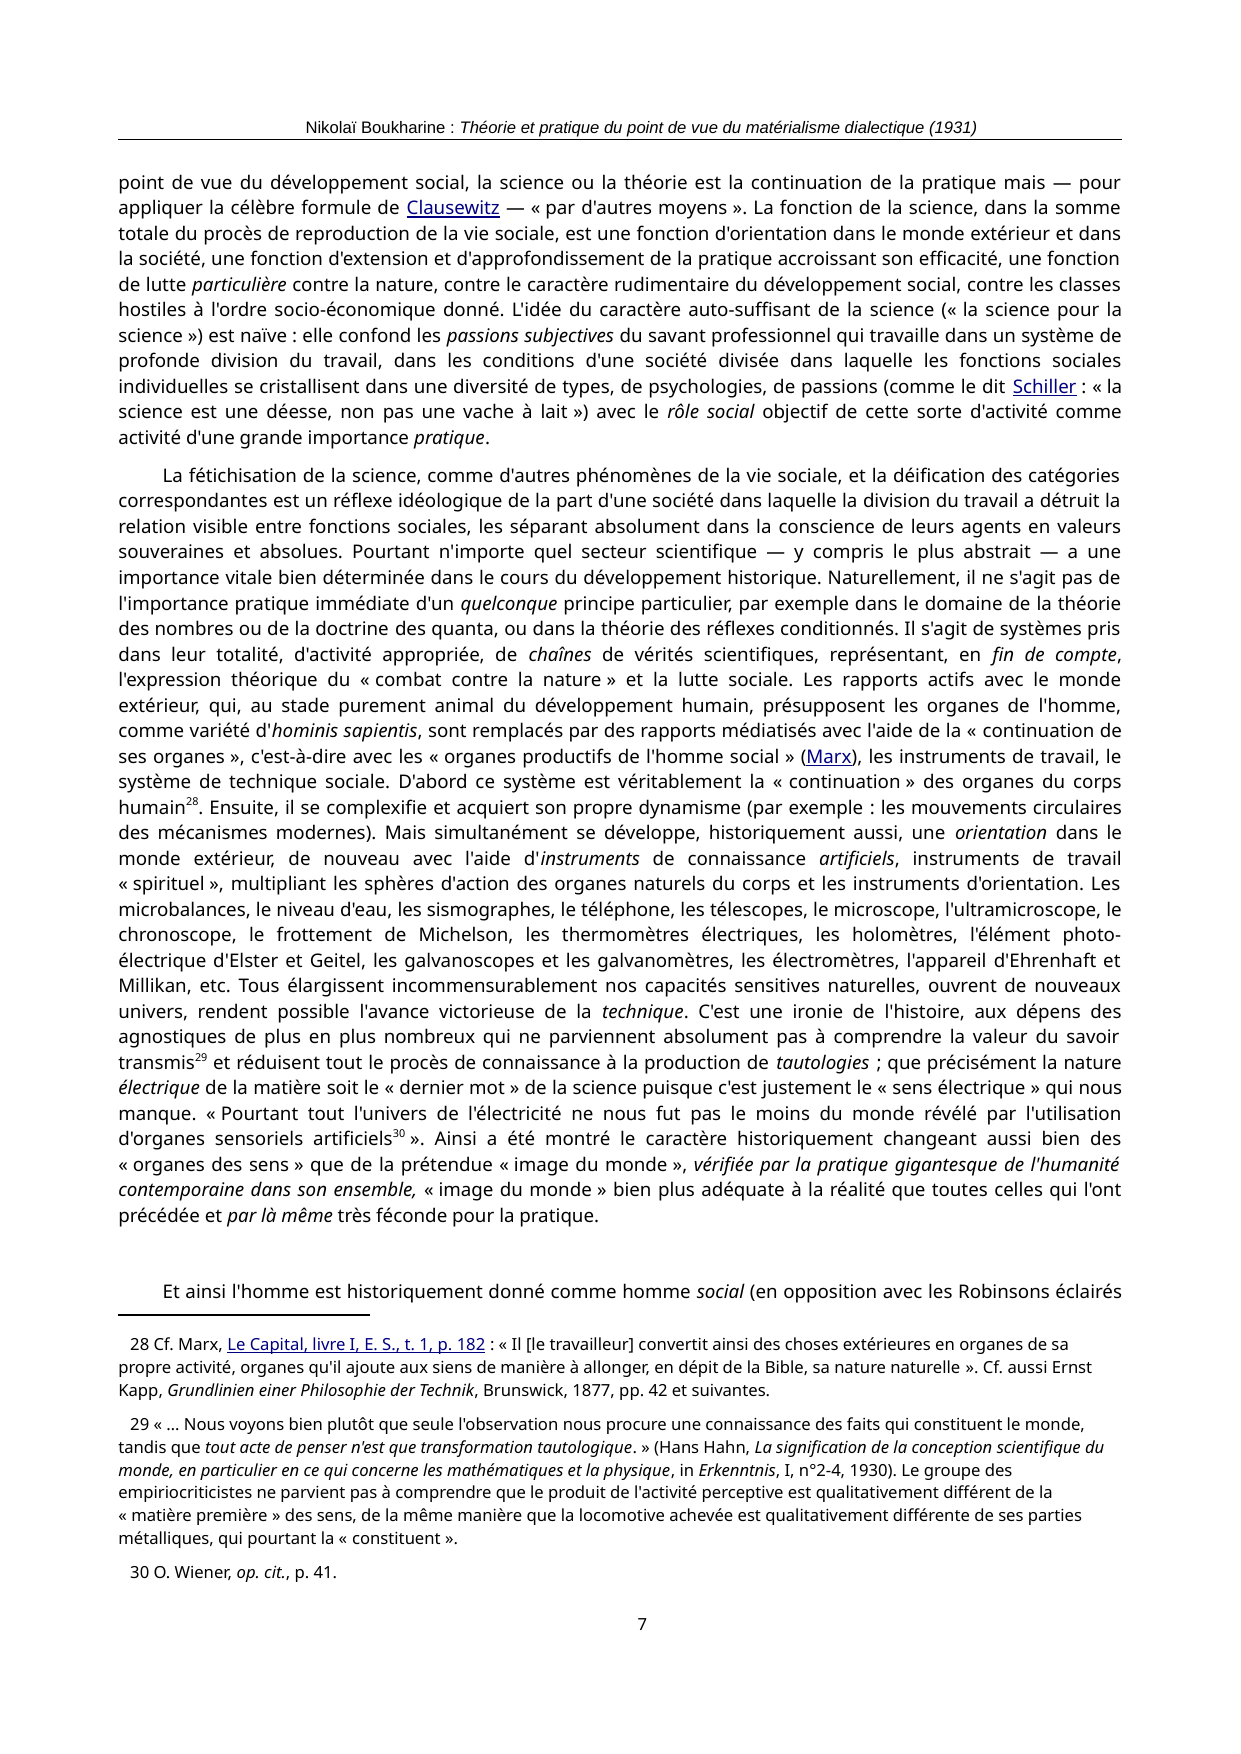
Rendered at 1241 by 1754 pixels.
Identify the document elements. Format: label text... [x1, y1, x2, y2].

text La fétichisation de la science, comme d'autres phénomènes de la vie sociale, et la déification des catégories correspondantes est un réflexe idéologique de la part d'une société dans laquelle la division du travail a détruit la relation visible entre fonctions sociales, les séparant absolument dans la conscience de leurs agents en valeurs souveraines et absolues. Pourtant n'importe quel secteur scientifique — y compris le plus abstrait — a une importance vitale bien déterminée dans le cours du développement historique. Naturellement, il ne s'agit pas de l'importance pratique immédiate d'un quelconque principe particulier, par exemple dans le domaine de la théorie des nombres ou de la doctrine des quanta, ou dans la théorie des réflexes conditionnés. Il s'agit de systèmes pris dans leur totalité, d'activité appropriée, de chaînes de vérités scientifiques, représentant, en fin de compte, l'expression théorique du « combat contre la nature » et la lutte sociale. Les rapports actifs avec le monde extérieur, qui, au stade purement animal du développement humain, présupposent les organes de l'homme, comme variété d'hominis sapientis, sont remplacés par des rapports médiatisés avec l'aide de la « continuation de ses organes », c'est-à-dire avec les « organes productifs de l'homme social » (Marx), les instruments de travail, le système de technique sociale. D'abord ce système est véritablement la « continuation » des organes du corps humain. Ensuite, il se complexifie et acquiert son propre dynamisme (par exemple : les mouvements circulaires des mécanismes modernes). Mais simultanément se développe, historiquement aussi, une orientation dans le monde extérieur, de nouveau avec l'aide d'instruments de connaissance artificiels, instruments de travail « spirituel », multipliant les sphères d'action des organes naturels du corps et les instruments d'orientation. Les microbalances, le niveau d'eau, les sismographes, le téléphone, les télescopes, le microscope, l'ultramicroscope, le chronoscope, le frottement de Michelson, les thermomètres électriques, les holomètres, l'élément photo-électrique d'Elster et Geitel, les galvanoscopes et les galvanomètres, les électromètres, l'appareil d'Ehrenhaft et Millikan, etc. Tous élargissent incommensurablement nos capacités sensitives naturelles, ouvrent de nouveaux univers, rendent possible l'avance victorieuse de la technique. C'est une ironie de l'histoire, aux dépens des agnostiques de plus en plus nombreux qui ne parviennent absolument pas à comprendre la valeur du savoir transmis et réduisent tout le procès de connaissance à la production de tautologies ; que précisément la nature électrique de la matière soit le « dernier mot » de la science puisque c'est justement le « sens électrique » qui nous manque. « Pourtant tout l'univers de l'électricité ne nous fut pas le moins du monde révélé par l'utilisation d'organes sensoriels artificiels ». Ainsi a été montré le caractère historiquement changeant aussi bien des « organes des sens » que de la prétendue « image du monde », vérifiée par la pratique gigantesque de l'humanité contemporaine dans son ensemble, « image du monde » bien plus adéquate à la réalité que toutes celles qui l'ont précédée et par là même très féconde pour la pratique. [118, 462, 1122, 1228]
text « … Nous voyons bien plutôt que seule l'observation nous procure une connaissance des faits qui constituent le monde, tandis que tout acte de penser n'est que transformation tautologique. » (Hans Hahn, La signification de la conception scientifique du monde, en particulier en ce qui concerne les mathématiques et la physique, in Erkenntnis, I, n°2-4, 1930). Le groupe des empiriocriticistes ne parvient pas à comprendre que le produit de l'activité perceptive est qualitativement différent de la « matière première » des sens, de la même manière que la locomotive achevée est qualitativement différente de ses parties métalliques, qui pourtant la « constituent ». [118, 1413, 1122, 1549]
text Et ainsi l'homme est historiquement donné comme homme social (en opposition avec les Robinsons éclairés [118, 1278, 1122, 1304]
text Cf. Marx, Le Capital, livre I, E. S., t. 1, p. 182 : « Il [le travailleur] convertit ainsi des choses extérieures en organes de sa propre activité, organes qu'il ajoute aux siens de manière à allonger, en dépit de la Bible, sa nature naturelle ». Cf. aussi Ernst Kapp, Grundlinien einer Philosophie der Technik, Brunswick, 1877, pp. 42 et suivantes. [118, 1333, 1122, 1401]
text Actuellement, tous les savants plus ou moins avertis, et tous les chercheurs, reconnaissent que la théorie naît génétiquement de la pratique, et que tout secteur du savoir a, en fin de compte, des racines pratiques. Du point de vue du développement social, la science ou la théorie est la continuation de la pratique mais — pour appliquer la célèbre formule de Clausewitz — « par d'autres moyens ». La fonction de la science, dans la somme totale du procès de reproduction de la vie sociale, est une fonction d'orientation dans le monde extérieur et dans la société, une fonction d'extension et d'approfondissement de la pratique accroissant son efficacité, une fonction de lutte particulière contre la nature, contre le caractère rudimentaire du développement social, contre les classes hostiles à l'ordre socio-économique donné. L'idée du caractère auto-suffisant de la science (« la science pour la science ») est naïve : elle confond les passions subjectives du savant professionnel qui travaille dans un système de profonde division du travail, dans les conditions d'une société divisée dans laquelle les fonctions sociales individuelles se cristallisent dans une diversité de types, de psychologies, de passions (comme le dit Schiller : « la science est une déesse, non pas une vache à lait ») avec le rôle social objectif de cette sorte d'activité comme activité d'une grande importance pratique. [118, 169, 1122, 450]
text O. Wiener, op. cit., p. 41. [118, 1561, 1122, 1583]
